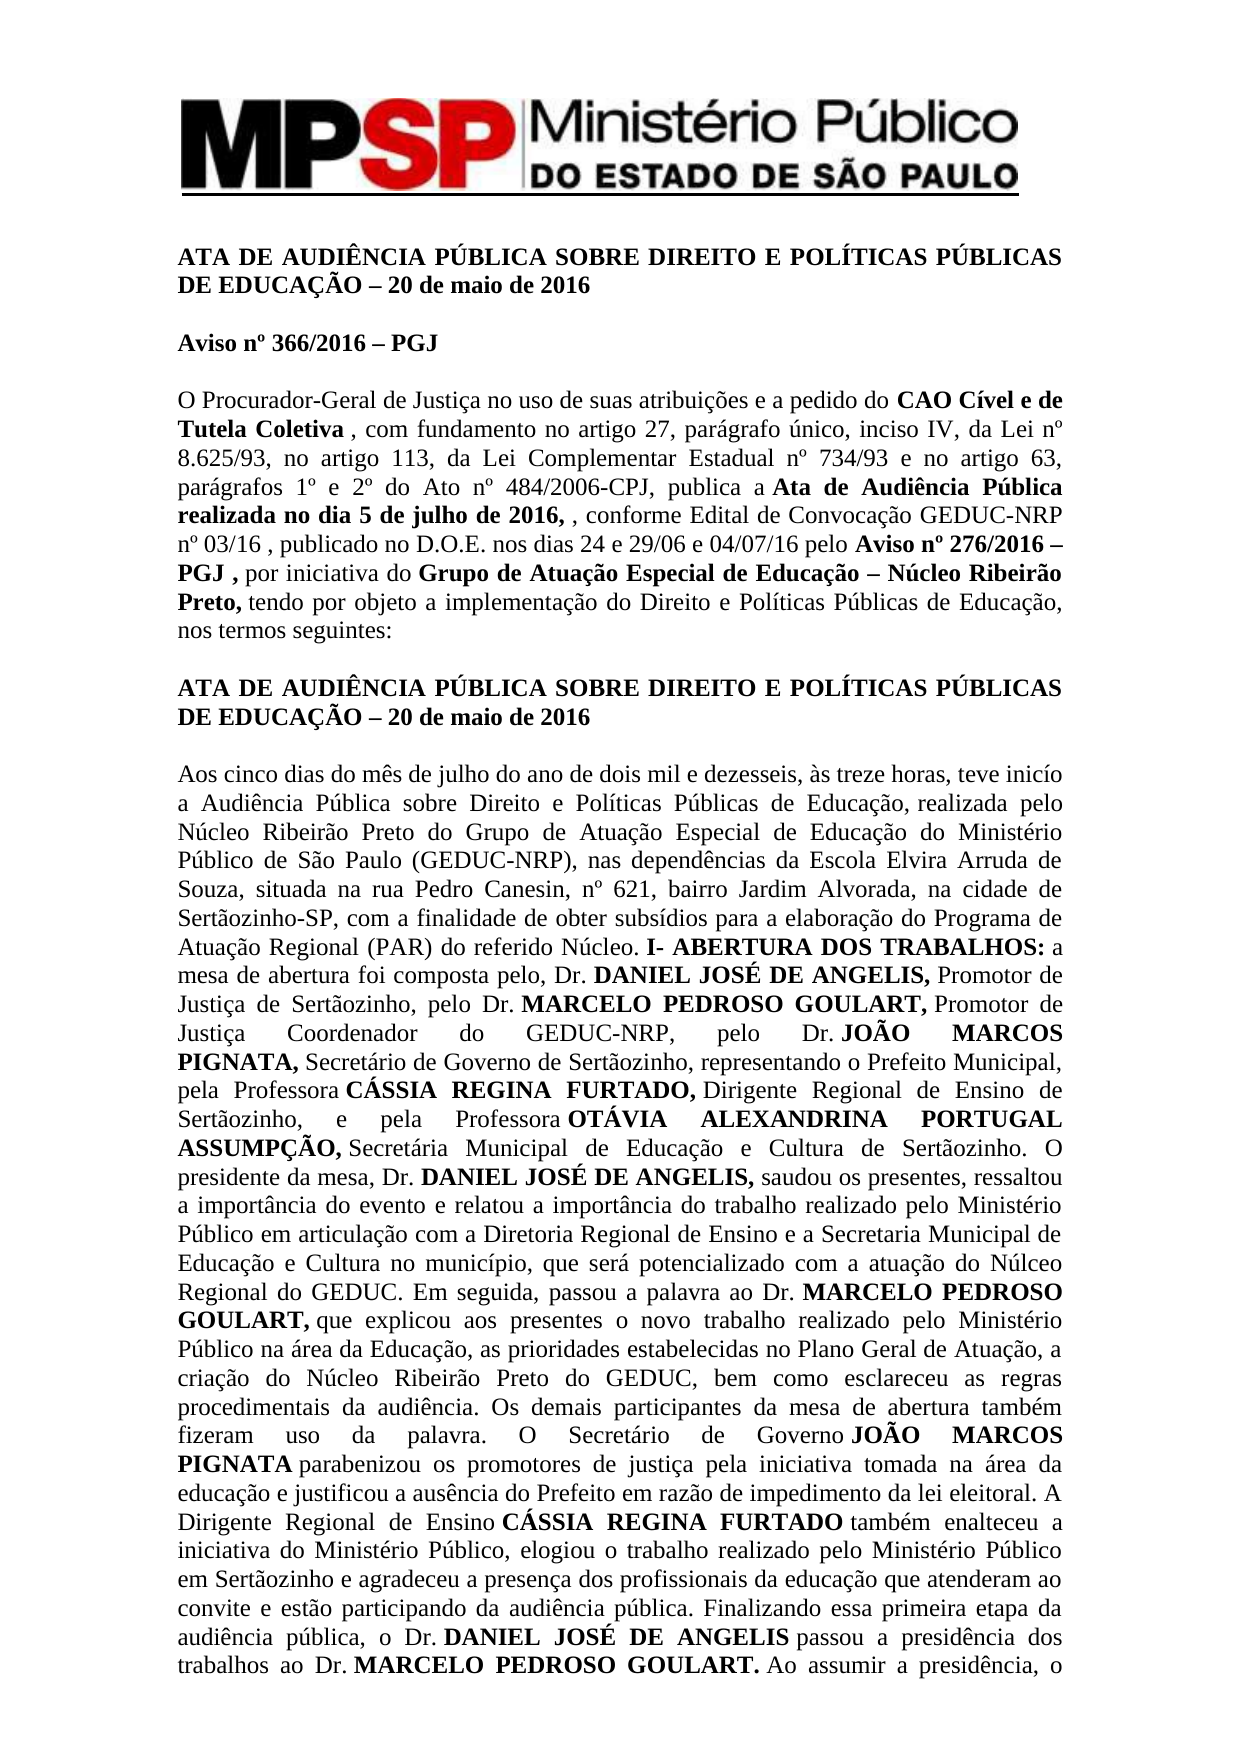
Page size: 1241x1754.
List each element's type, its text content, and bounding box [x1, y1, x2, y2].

text O Procurador-Geral de Justiça no uso de suas atribuições e a pedido do CAO Cível e de Tutela Coletiva , com fundamento no artigo 27, parágrafo único, inciso IV, da Lei nº 8.625/93, no artigo 113, da Lei Complementar Estadual nº 734/93 e no artigo 63, parágrafos 1º e 2º do Ato nº 484/2006-CPJ, publica a Ata de Audiência Pública realizada no dia 5 de julho de 2016, , conforme Edital de Convocação GEDUC-NRP nº 03/16 , publicado no D.O.E. nos dias 24 e 29/06 e 04/07/16 pelo Aviso nº 276/2016 – PGJ , por iniciativa do Grupo de Atuação Especial de Educação – Núcleo Ribeirão Preto, tendo por objeto a implementação do Direito e Políticas Públicas de Educação, nos termos seguintes: [177, 386, 1063, 644]
text Aos cinco dias do mês de julho do ano de dois mil e dezesseis, às treze horas, teve inicío a Audiência Pública sobre Direito e Políticas Públicas de Educação, realizada pelo Núcleo Ribeirão Preto do Grupo de Atuação Especial de Educação do Ministério Público de São Paulo (GEDUC-NRP), nas dependências da Escola Elvira Arruda de Souza, situada na rua Pedro Canesin, nº 621, bairro Jardim Alvorada, na cidade de Sertãozinho-SP, com a finalidade de obter subsídios para a elaboração do Programa de Atuação Regional (PAR) do referido Núcleo. I- ABERTURA DOS TRABALHOS: a mesa de abertura foi composta pelo, Dr. DANIEL JOSÉ DE ANGELIS, Promotor de Justiça de Sertãozinho, pelo Dr. MARCELO PEDROSO GOULART, Promotor de Justiça Coordenador do GEDUC-NRP, pelo Dr. JOÃO MARCOS PIGNATA, Secretário de Governo de Sertãozinho, representando o Prefeito Municipal, pela Professora CÁSSIA REGINA FURTADO, Dirigente Regional de Ensino de Sertãozinho, e pela Professora OTÁVIA ALEXANDRINA PORTUGAL ASSUMPÇÃO, Secretária Municipal de Educação e Cultura de Sertãozinho. O presidente da mesa, Dr. DANIEL JOSÉ DE ANGELIS, saudou os presentes, ressaltou a importância do evento e relatou a importância do trabalho realizado pelo Ministério Público em articulação com a Diretoria Regional de Ensino e a Secretaria Municipal de Educação e Cultura no município, que será potencializado com a atuação do Núlceo Regional do GEDUC. Em seguida, passou a palavra ao Dr. MARCELO PEDROSO GOULART, que explicou aos presentes o novo trabalho realizado pelo Ministério Público na área da Educação, as prioridades estabelecidas no Plano Geral de Atuação, a criação do Núcleo Ribeirão Preto do GEDUC, bem como esclareceu as regras procedimentais da audiência. Os demais participantes da mesa de abertura também fizeram uso da palavra. O Secretário de Governo JOÃO MARCOS PIGNATA parabenizou os promotores de justiça pela iniciativa tomada na área da educação e justificou a ausência do Prefeito em razão de impedimento da lei eleitoral. A Dirigente Regional de Ensino CÁSSIA REGINA FURTADO também enalteceu a iniciativa do Ministério Público, elogiou o trabalho realizado pelo Ministério Público em Sertãozinho e agradeceu a presença dos profissionais da educação que atenderam ao convite e estão participando da audiência pública. Finalizando essa primeira etapa da audiência pública, o Dr. DANIEL JOSÉ DE ANGELIS passou a presidência dos trabalhos ao Dr. MARCELO PEDROSO GOULART. Ao assumir a presidência, o [177, 759, 1063, 1679]
text ATA DE AUDIÊNCIA PÚBLICA SOBRE DIREITO E POLÍTICAS PÚBLICAS DE EDUCAÇÃO – 20 de maio de 2016 [177, 673, 1063, 731]
picture [181, 98, 1018, 191]
text ATA DE AUDIÊNCIA PÚBLICA SOBRE DIREITO E POLÍTICAS PÚBLICAS DE EDUCAÇÃO – 20 de maio de 2016 [177, 242, 1063, 299]
text Aviso nº 366/2016 – PGJ [177, 328, 1063, 357]
